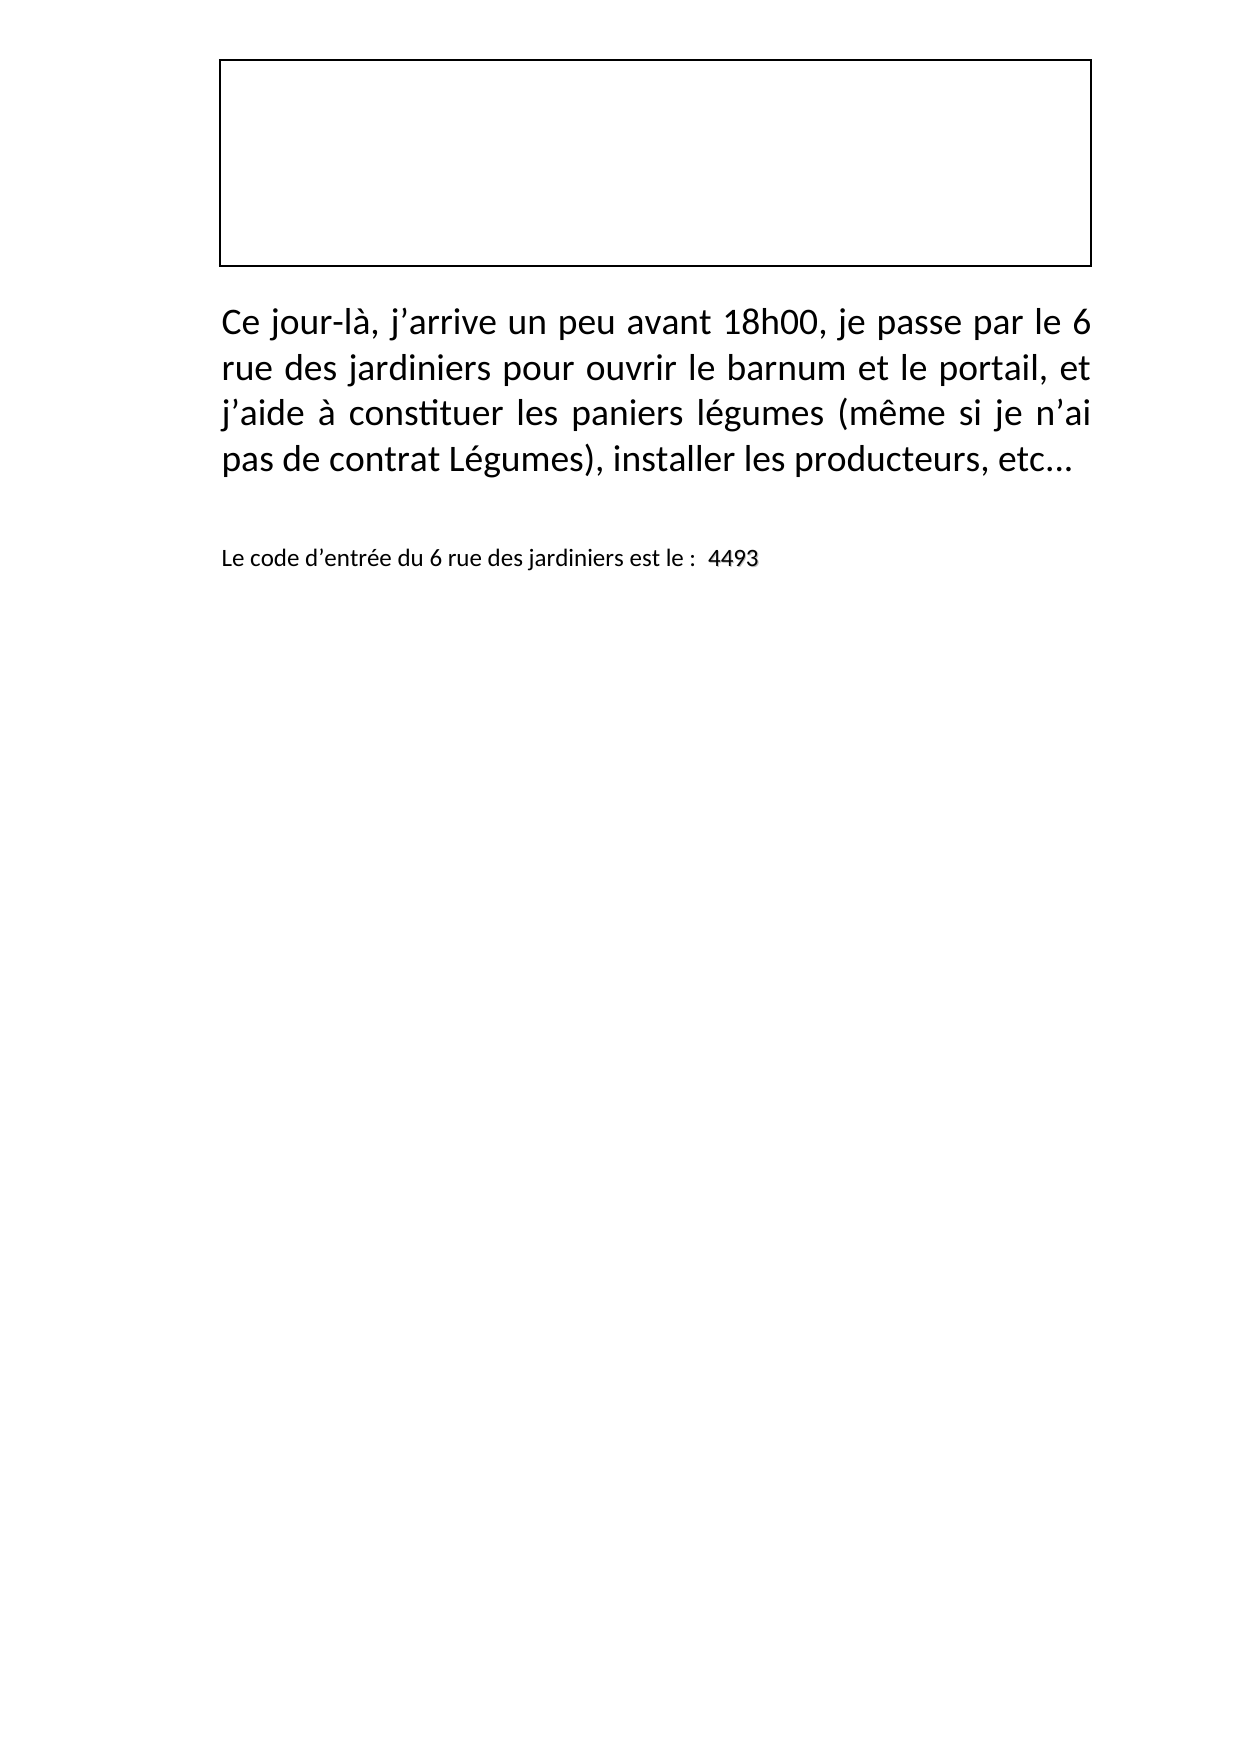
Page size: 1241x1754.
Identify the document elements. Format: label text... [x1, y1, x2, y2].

text Le code d’entrée du 6 rue des jardiniers est le : 4493 [221, 542, 1092, 573]
text Ce jour-là, j’arrive un peu avant 18h00, je passe par le 6 rue des jardiniers pour ouvrir le barnum et le portail, et j’aide à constituer les paniers légumes (même si je n’ai pas de contrat Légumes), installer les producteurs, etc... [221, 298, 1092, 481]
table_header [221, 61, 1090, 265]
